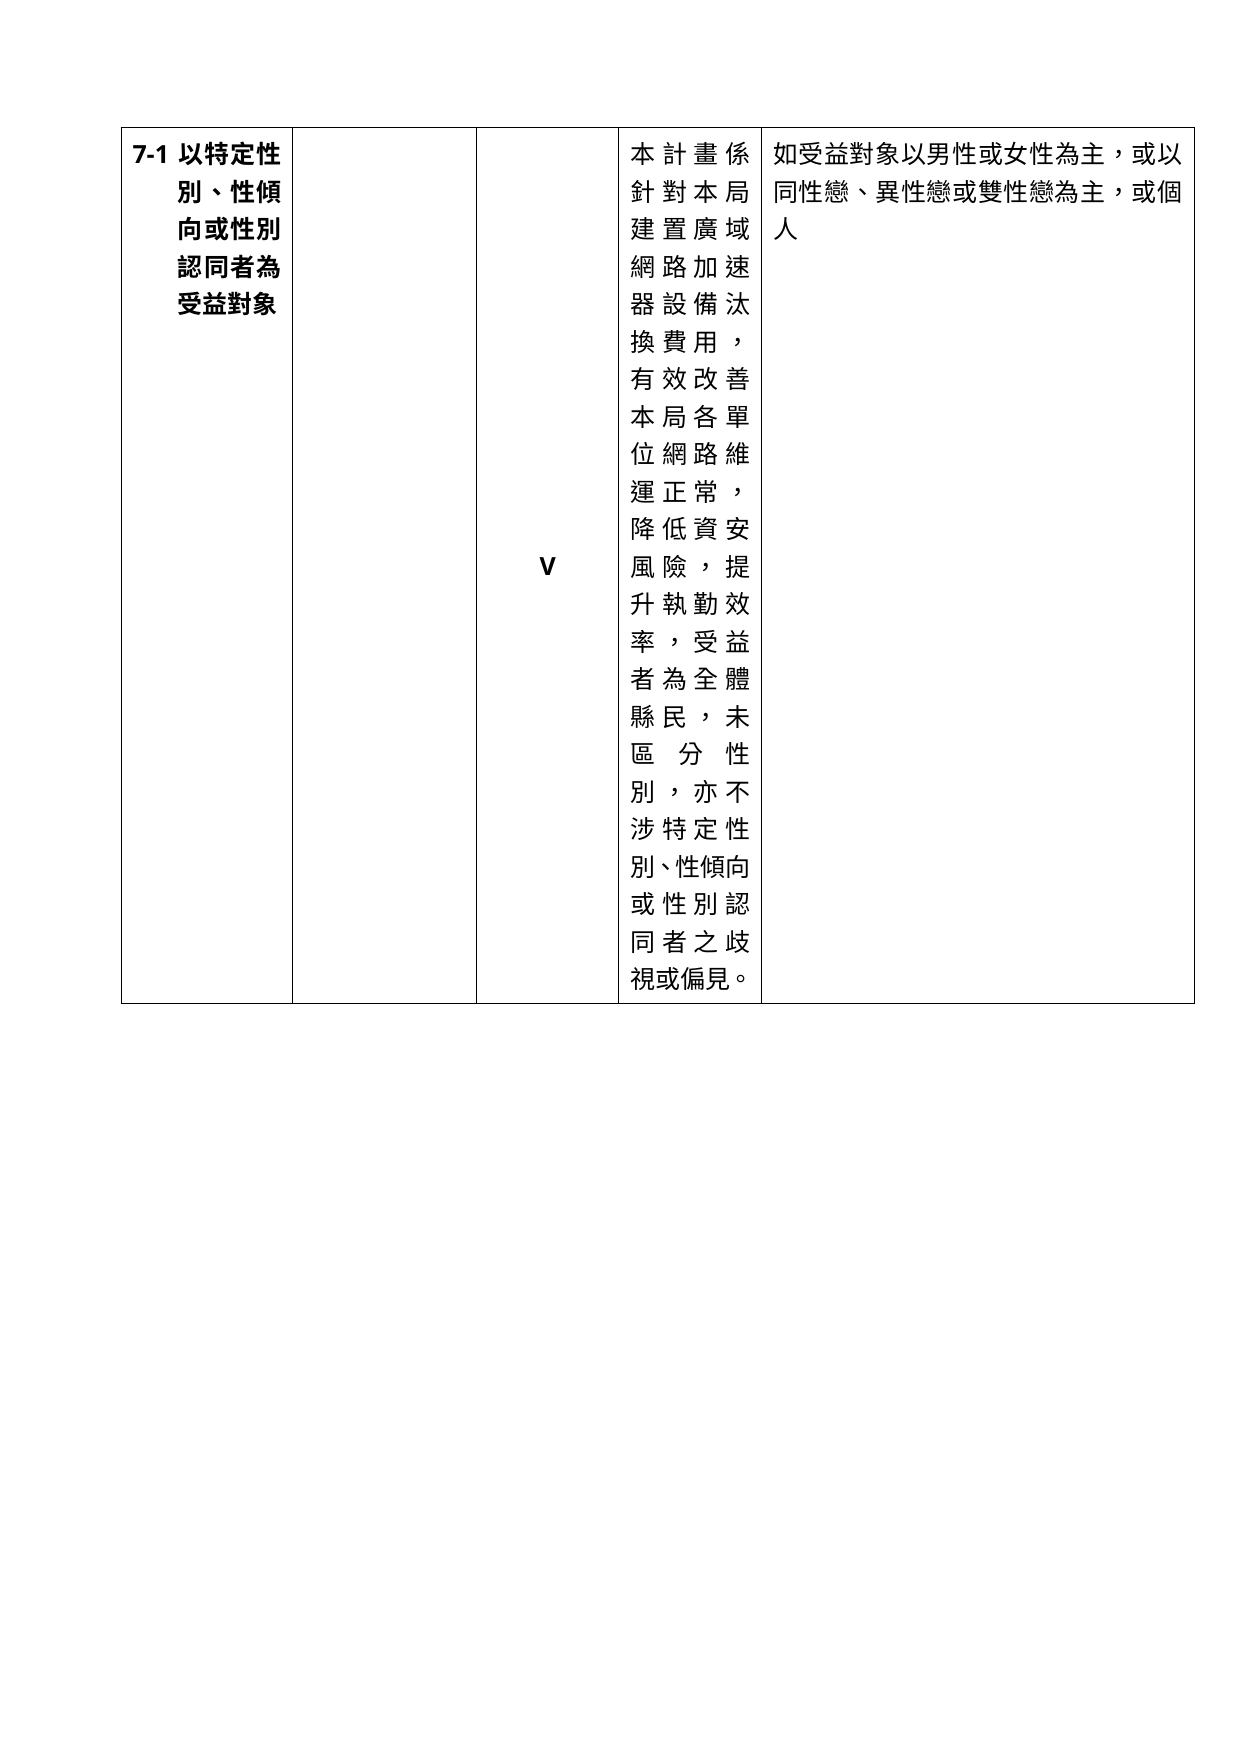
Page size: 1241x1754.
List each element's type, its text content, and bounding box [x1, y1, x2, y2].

table_cell V [477, 128, 618, 1003]
table_cell 如受益對象以男性或女性為主，或以同性戀、異性戀或雙性戀為主，或個人 [762, 128, 1194, 1003]
table_cell 7-1 以特定性別、性傾向或性別認同者為受益對象 [122, 128, 292, 1003]
table_cell [293, 128, 476, 1003]
table_cell 本計畫係針對本局建置廣域網路加速器設備汰換費用，有效改善本局各單位網路維運正常，降低資安風險，提升執勤效率，受益者為全體縣民，未區分性別，亦不涉特定性別、性傾向或性別認同者之歧視或偏見。 [619, 128, 761, 1003]
